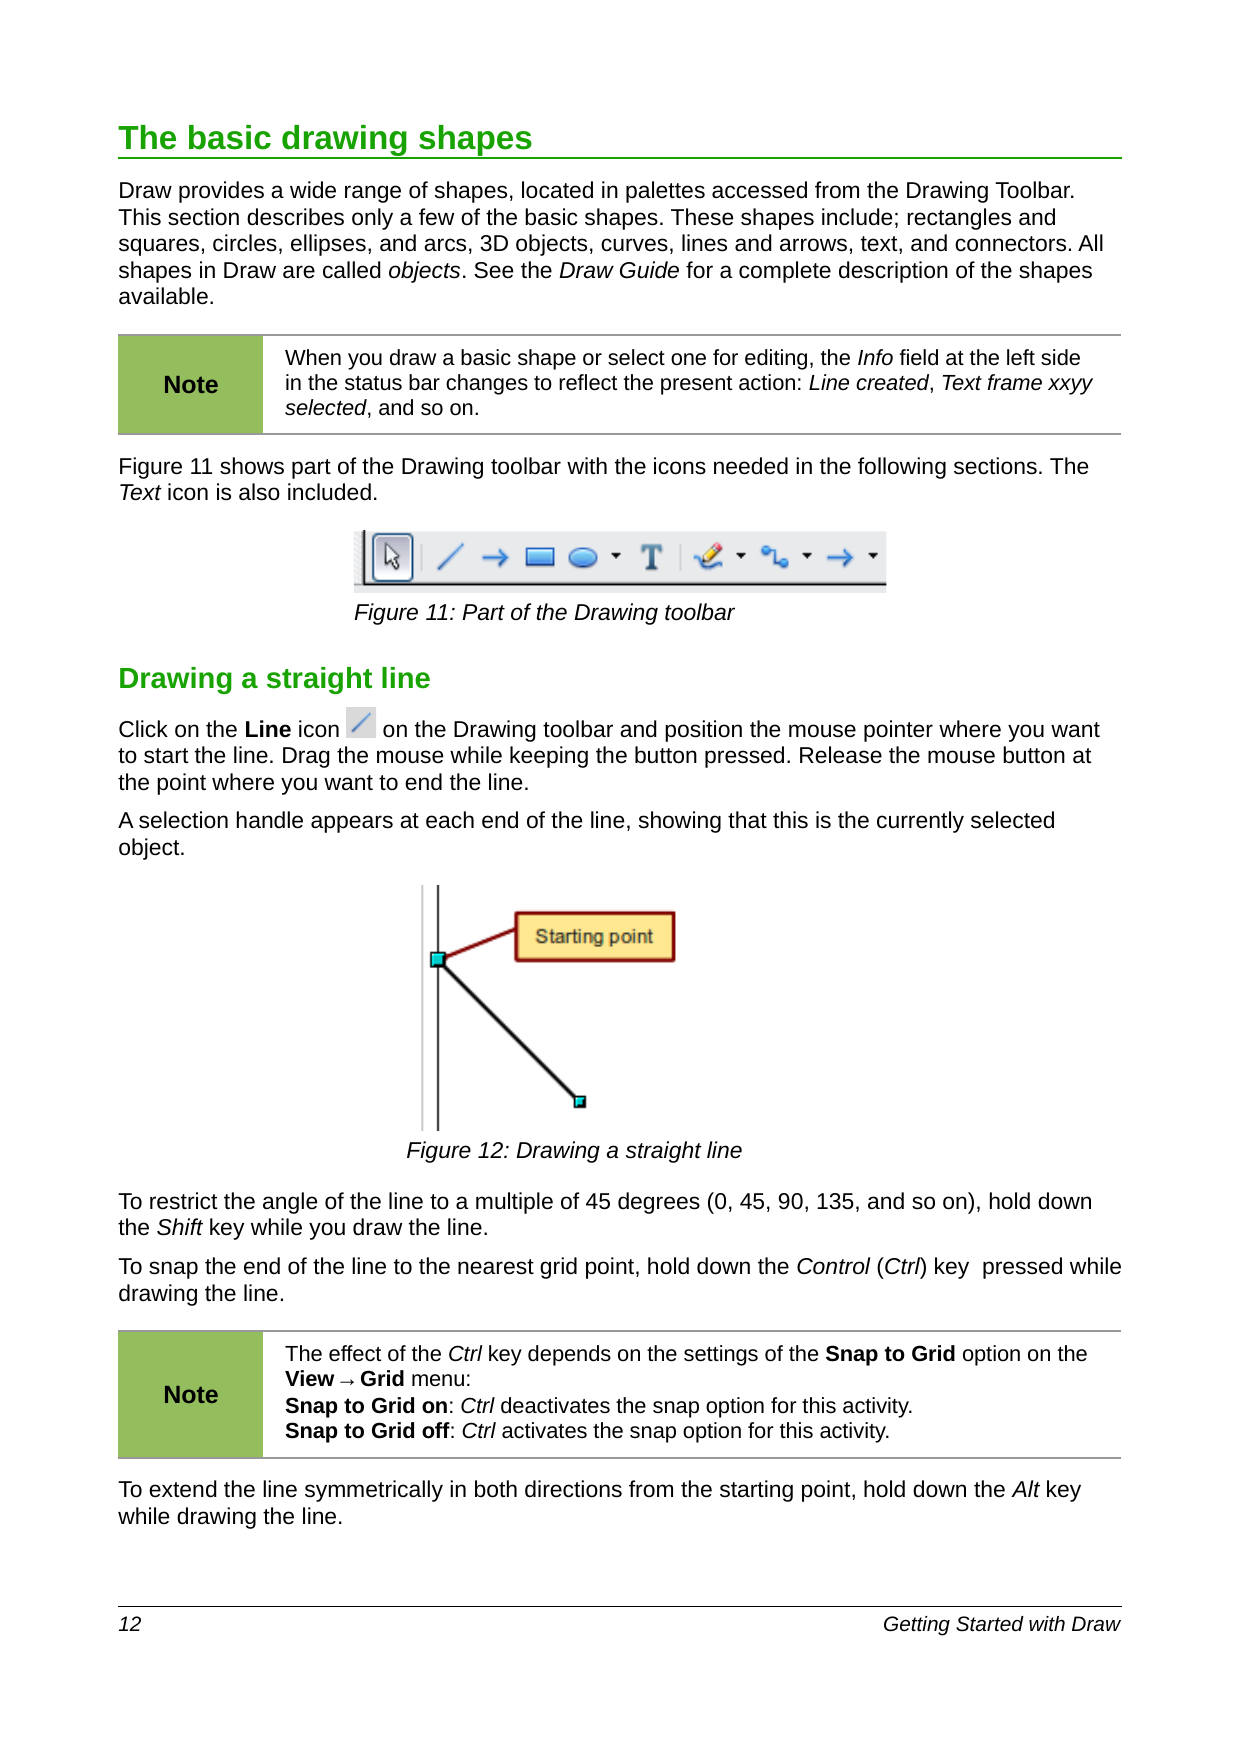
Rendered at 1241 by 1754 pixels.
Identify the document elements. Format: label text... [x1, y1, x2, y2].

table_header The effect of the Ctrl key depends on the settings of the Snap to Grid option on the View → Grid menu: Snap to Grid on: Ctrl deactivates the snap option for this activity. Snap to Grid off: Ctrl activates the snap option for this activity. [264, 1332, 1121, 1457]
text To restrict the angle of the line to a multiple of 45 degrees (0, 45, 90, 135, and so on), hold down the Shift key while you draw the line. [118, 1188, 1122, 1241]
picture [406, 885, 702, 1131]
table_header Note [118, 1332, 263, 1457]
text Figure 11: Part of the Drawing toolbar [354, 599, 886, 625]
text To snap the end of the line to the nearest grid point, hold down the Control (Ctrl) key pressed while drawing the line. [118, 1253, 1122, 1306]
table_header When you draw a basic shape or select one for editing, the Info field at the left side in the status bar changes to reflect the present action: Line created, Text frame xxyy selected, and so on. [264, 336, 1121, 433]
text Figure 11 shows part of the Drawing toolbar with the icons needed in the following sections. The Text icon is also included. [118, 453, 1122, 505]
text Figure 12: Drawing a straight line [406, 1137, 834, 1163]
subtitle Drawing a straight line [118, 661, 1122, 695]
picture [353, 530, 887, 593]
picture [346, 707, 377, 738]
text Click on the Line icon on the Drawing toolbar and position the mouse pointer where you want to start the line. Drag the mouse while keeping the button pressed. Release the mouse button at the point where you want to end the line. [118, 707, 1122, 795]
text A selection handle appears at each end of the line, showing that this is the currently selected object. [118, 807, 1122, 860]
text Draw provides a wide range of shapes, located in palettes accessed from the Drawing Toolbar. This section describes only a few of the basic shapes. These shapes include; rectangles and squares, circles, ellipses, and arcs, 3D objects, curves, lines and arrows, text, and connectors. All shapes in Draw are called objects. See the Draw Guide for a complete description of the shapes available. [118, 177, 1122, 309]
table_header Note [118, 336, 263, 433]
text To extend the line symmetrically in both directions from the starting point, hold down the Alt key while drawing the line. [118, 1476, 1122, 1529]
subtitle The basic drawing shapes [118, 118, 1122, 157]
